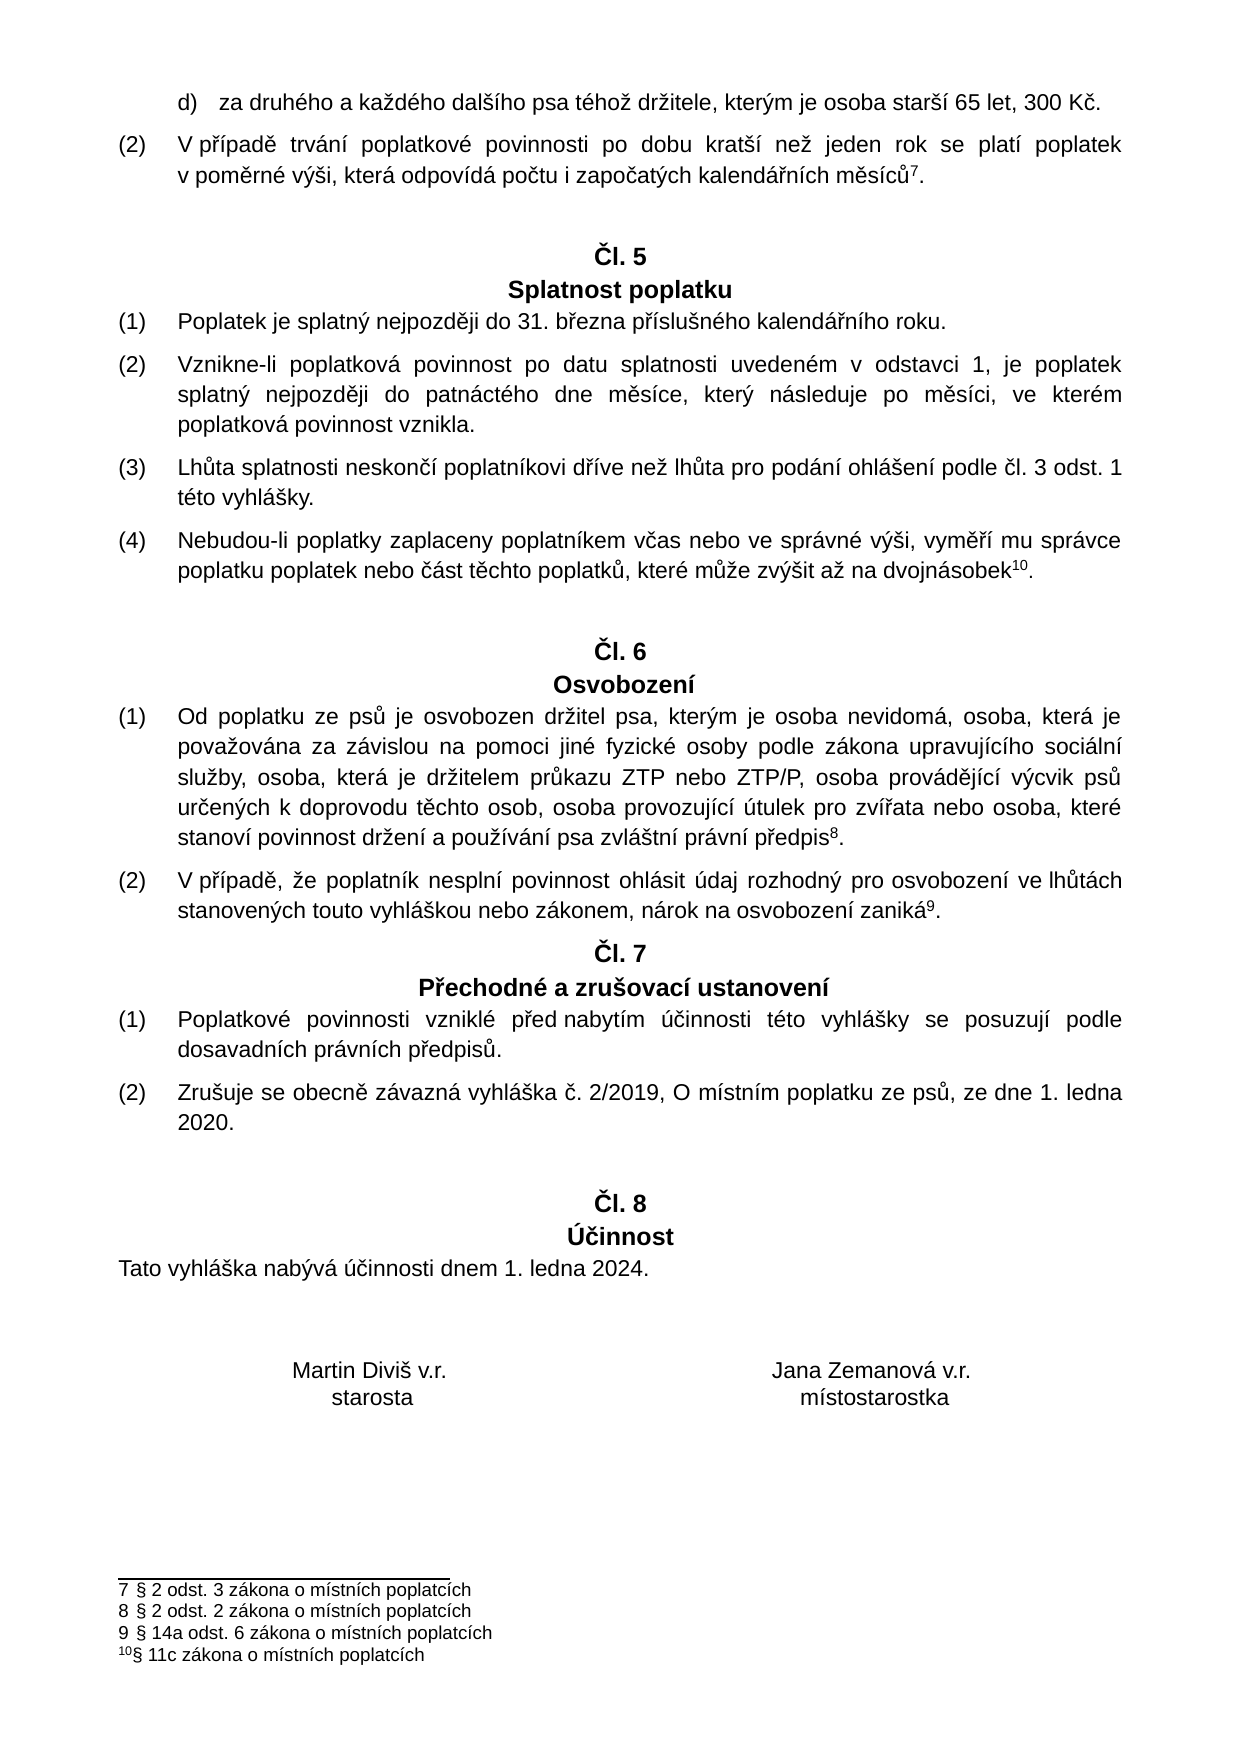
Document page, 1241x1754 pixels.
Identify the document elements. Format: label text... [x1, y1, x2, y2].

list V případě trvání poplatkové povinnosti po dobu kratší než jeden rok se platí poplatek v poměrné výši, která odpovídá počtu i započatých kalendářních měsíců. [118, 131, 1122, 188]
list Zrušuje se obecně závazná vyhláška č. 2/2019, O místním poplatku ze psů, ze dne 1. ledna 2020. [118, 1078, 1122, 1135]
list Od poplatku ze psů je osvobozen držitel psa, kterým je osoba nevidomá, osoba, která je považována za závislou na pomoci jiné fyzické osoby podle zákona upravujícího sociální služby, osoba, která je držitelem průkazu ZTP nebo ZTP/P, osoba provádějící výcvik psů určených k doprovodu těchto osob, osoba provozující útulek pro zvířata nebo osoba, které stanoví povinnost držení a používání psa zvláštní právní předpis. [118, 703, 1122, 850]
list Lhůta splatnosti neskončí poplatníkovi dříve než lhůta pro podání ohlášení podle čl. 3 odst. 1 této vyhlášky. [118, 454, 1122, 510]
table_header Martin Diviš v.r. starosta [118, 1298, 620, 1416]
list za druhého a každého dalšího psa téhož držitele, kterým je osoba starší 65 let, 300 Kč. [177, 89, 1122, 115]
list § 2 odst. 3 zákona o místních poplatcích [118, 1579, 1122, 1600]
list Poplatkové povinnosti vzniklé před nabytím účinnosti této vyhlášky se posuzují podle dosavadních právních předpisů. [118, 1006, 1122, 1062]
subtitle Čl. 5 Splatnost poplatku [118, 242, 1122, 303]
list Poplatek je splatný nejpozději do 31. března příslušného kalendářního roku. [118, 308, 1122, 334]
list 10§ 11c zákona o místních poplatcích [118, 1643, 1122, 1665]
list Nebudou-li poplatky zaplaceny poplatníkem včas nebo ve správné výši, vyměří mu správce poplatku poplatek nebo část těchto poplatků, které může zvýšit až na dvojnásobek10. [118, 527, 1122, 583]
subtitle Čl. 8 Účinnost [118, 1189, 1122, 1251]
list § 14a odst. 6 zákona o místních poplatcích [118, 1622, 1122, 1643]
table_header Jana Zemanová v.r. místostarostka [620, 1298, 1122, 1416]
subtitle Čl. 6 Osvobození [118, 637, 1122, 699]
subtitle Čl. 7 [118, 939, 1122, 968]
subtitle Přechodné a zrušovací ustanovení [118, 972, 1122, 1001]
list § 2 odst. 2 zákona o místních poplatcích [118, 1600, 1122, 1622]
list V případě, že poplatník nesplní povinnost ohlásit údaj rozhodný pro osvobození ve lhůtách stanovených touto vyhláškou nebo zákonem, nárok na osvobození zaniká. [118, 867, 1122, 923]
list Vznikne-li poplatková povinnost po datu splatnosti uvedeném v odstavci 1, je poplatek splatný nejpozději do patnáctého dne měsíce, který následuje po měsíci, ve kterém poplatková povinnost vznikla. [118, 351, 1122, 437]
text Tato vyhláška nabývá účinnosti dnem 1. ledna 2024. [118, 1255, 1122, 1281]
